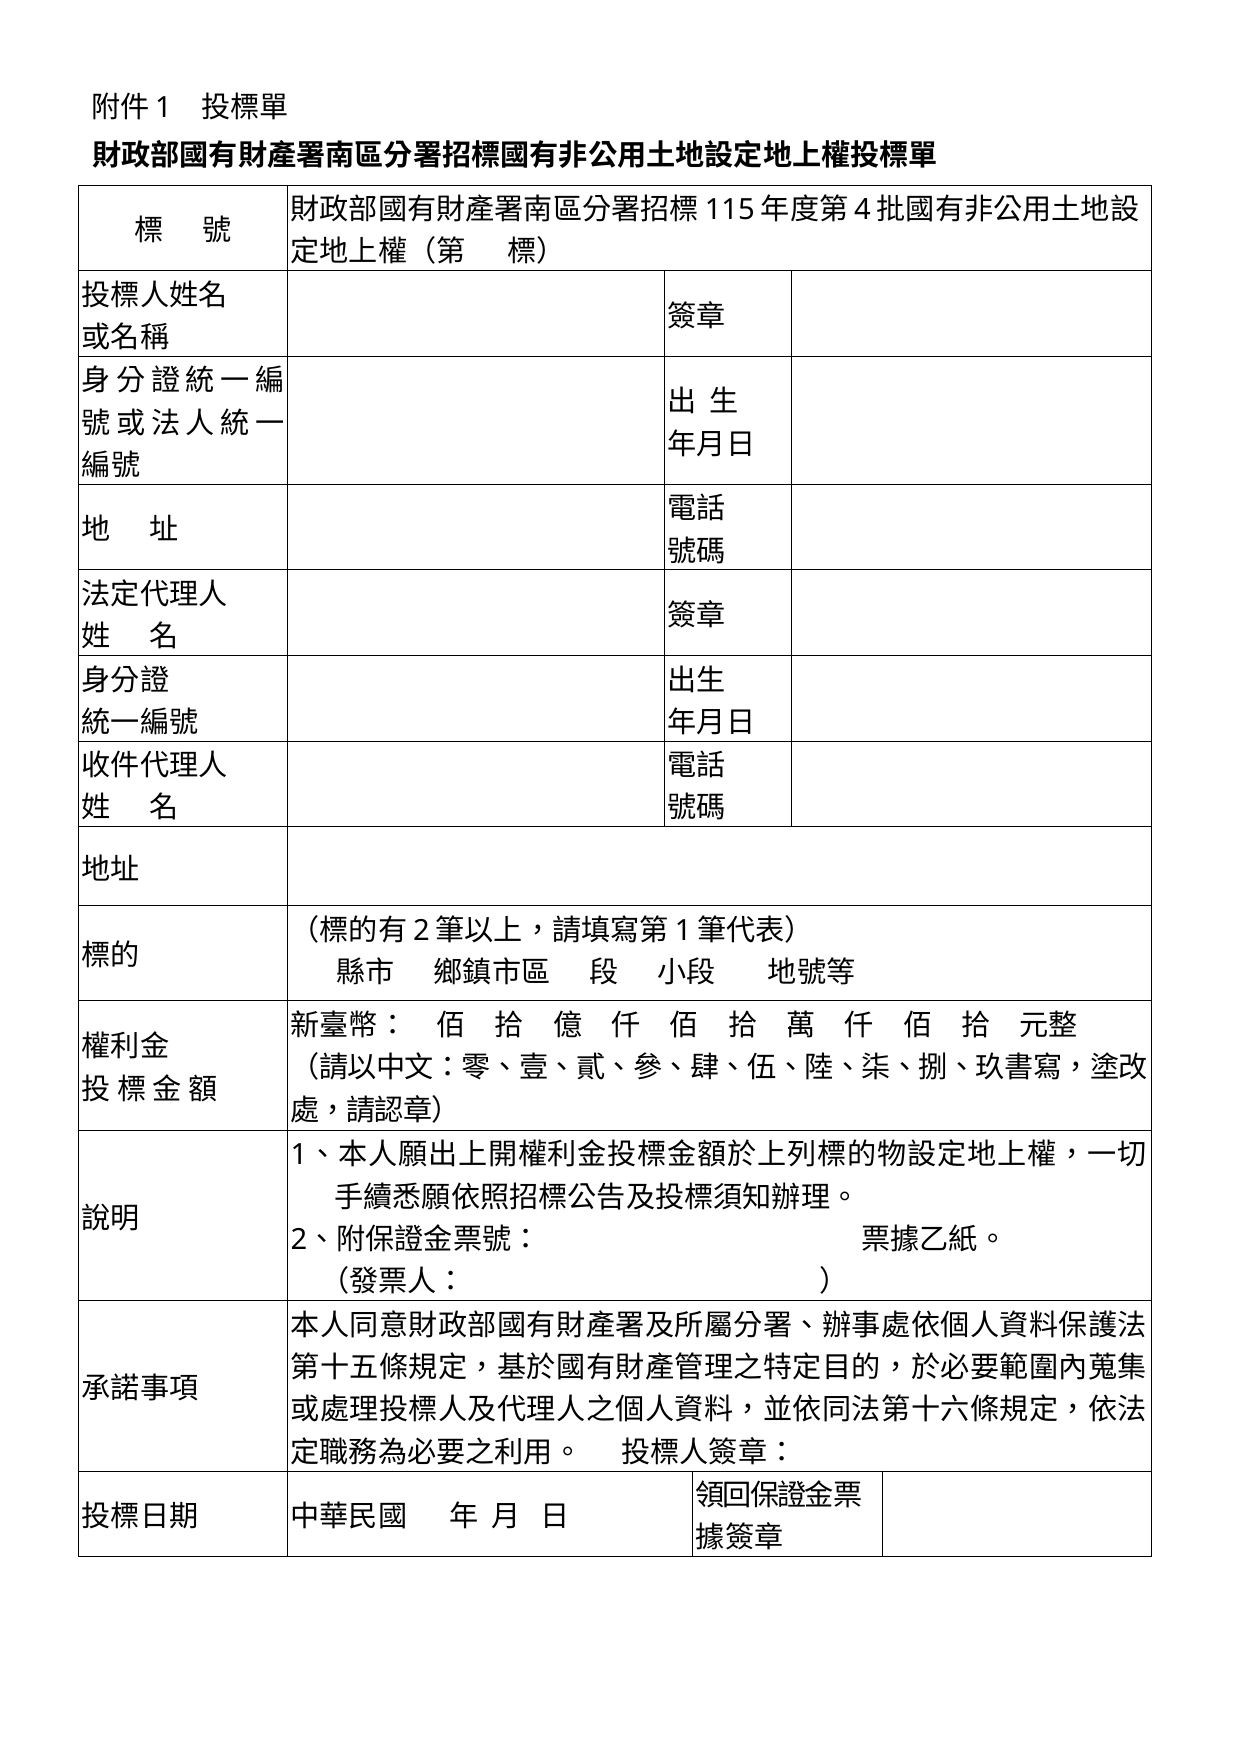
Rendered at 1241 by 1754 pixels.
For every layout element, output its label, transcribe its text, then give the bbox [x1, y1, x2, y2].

table_cell [288, 485, 664, 569]
table_cell [288, 742, 664, 826]
text 附件1 投標單 [78, 89, 1152, 124]
table_cell 權利金 投 標 金 額 [79, 1001, 287, 1130]
table_cell 電話 號碼 [665, 485, 791, 569]
table_cell 中華民國 年 月 日 [288, 1472, 692, 1556]
table_cell 身分證統一編號或法人統一編號 [79, 357, 287, 484]
table_cell 收件代理人 姓 名 [79, 742, 287, 826]
table_cell 出生 年月日 [665, 656, 791, 741]
table_header 財政部國有財產署南區分署招標115年度第4批國有非公用土地設定地上權（第 標） [288, 186, 1151, 270]
text 財政部國有財產署南區分署招標國有非公用土地設定地上權投標單 [78, 137, 1152, 172]
table_cell 投標人姓名 或名稱 [79, 271, 287, 356]
table_cell 承諾事項 [79, 1301, 287, 1471]
table_cell 新臺幣： 佰 拾 億 仟 佰 拾 萬 仟 佰 拾 元整 （請以中文：零、壹、貳、參、肆、伍、陸、柒、捌、玖書寫，塗改處，請認章） [288, 1001, 1151, 1130]
table_cell [792, 357, 1151, 484]
table_cell 標的 [79, 906, 287, 999]
table_cell 領回保證金票據簽章 [693, 1472, 882, 1556]
table_cell [288, 570, 664, 655]
table_cell 說明 [79, 1131, 287, 1300]
table_cell [792, 485, 1151, 569]
table_cell 投標日期 [79, 1472, 287, 1556]
table_cell 1、本人願出上開權利金投標金額於上列標的物設定地上權，一切手續悉願依照招標公告及投標須知辦理。 2、附保證金票號： 票據乙紙。 （發票人： ） [288, 1131, 1151, 1300]
table_cell 簽章 [665, 570, 791, 655]
table_cell [288, 271, 664, 356]
table_cell [792, 742, 1151, 826]
table_cell 地 址 [79, 485, 287, 569]
table_cell 地址 [79, 827, 287, 905]
table_cell 電話 號碼 [665, 742, 791, 826]
table_cell 身分證 統一編號 [79, 656, 287, 741]
table_cell [288, 827, 1151, 905]
table_cell 本人同意財政部國有財產署及所屬分署、辦事處依個人資料保護法第十五條規定，基於國有財產管理之特定目的，於必要範圍內蒐集或處理投標人及代理人之個人資料，並依同法第十六條規定，依法定職務為必要之利用。 投標人簽章： [288, 1301, 1151, 1471]
table_cell （標的有2筆以上，請填寫第1筆代表） 縣市 鄉鎮市區 段 小段 地號等 [288, 906, 1151, 999]
table_cell 簽章 [665, 271, 791, 356]
table_cell [288, 357, 664, 484]
table_cell [883, 1472, 1151, 1556]
table_cell [288, 656, 664, 741]
table_cell [792, 570, 1151, 655]
table_cell [792, 271, 1151, 356]
table_cell 法定代理人 姓 名 [79, 570, 287, 655]
table_cell 出 生 年月日 [665, 357, 791, 484]
table_cell [792, 656, 1151, 741]
table_header 標 號 [79, 186, 287, 270]
